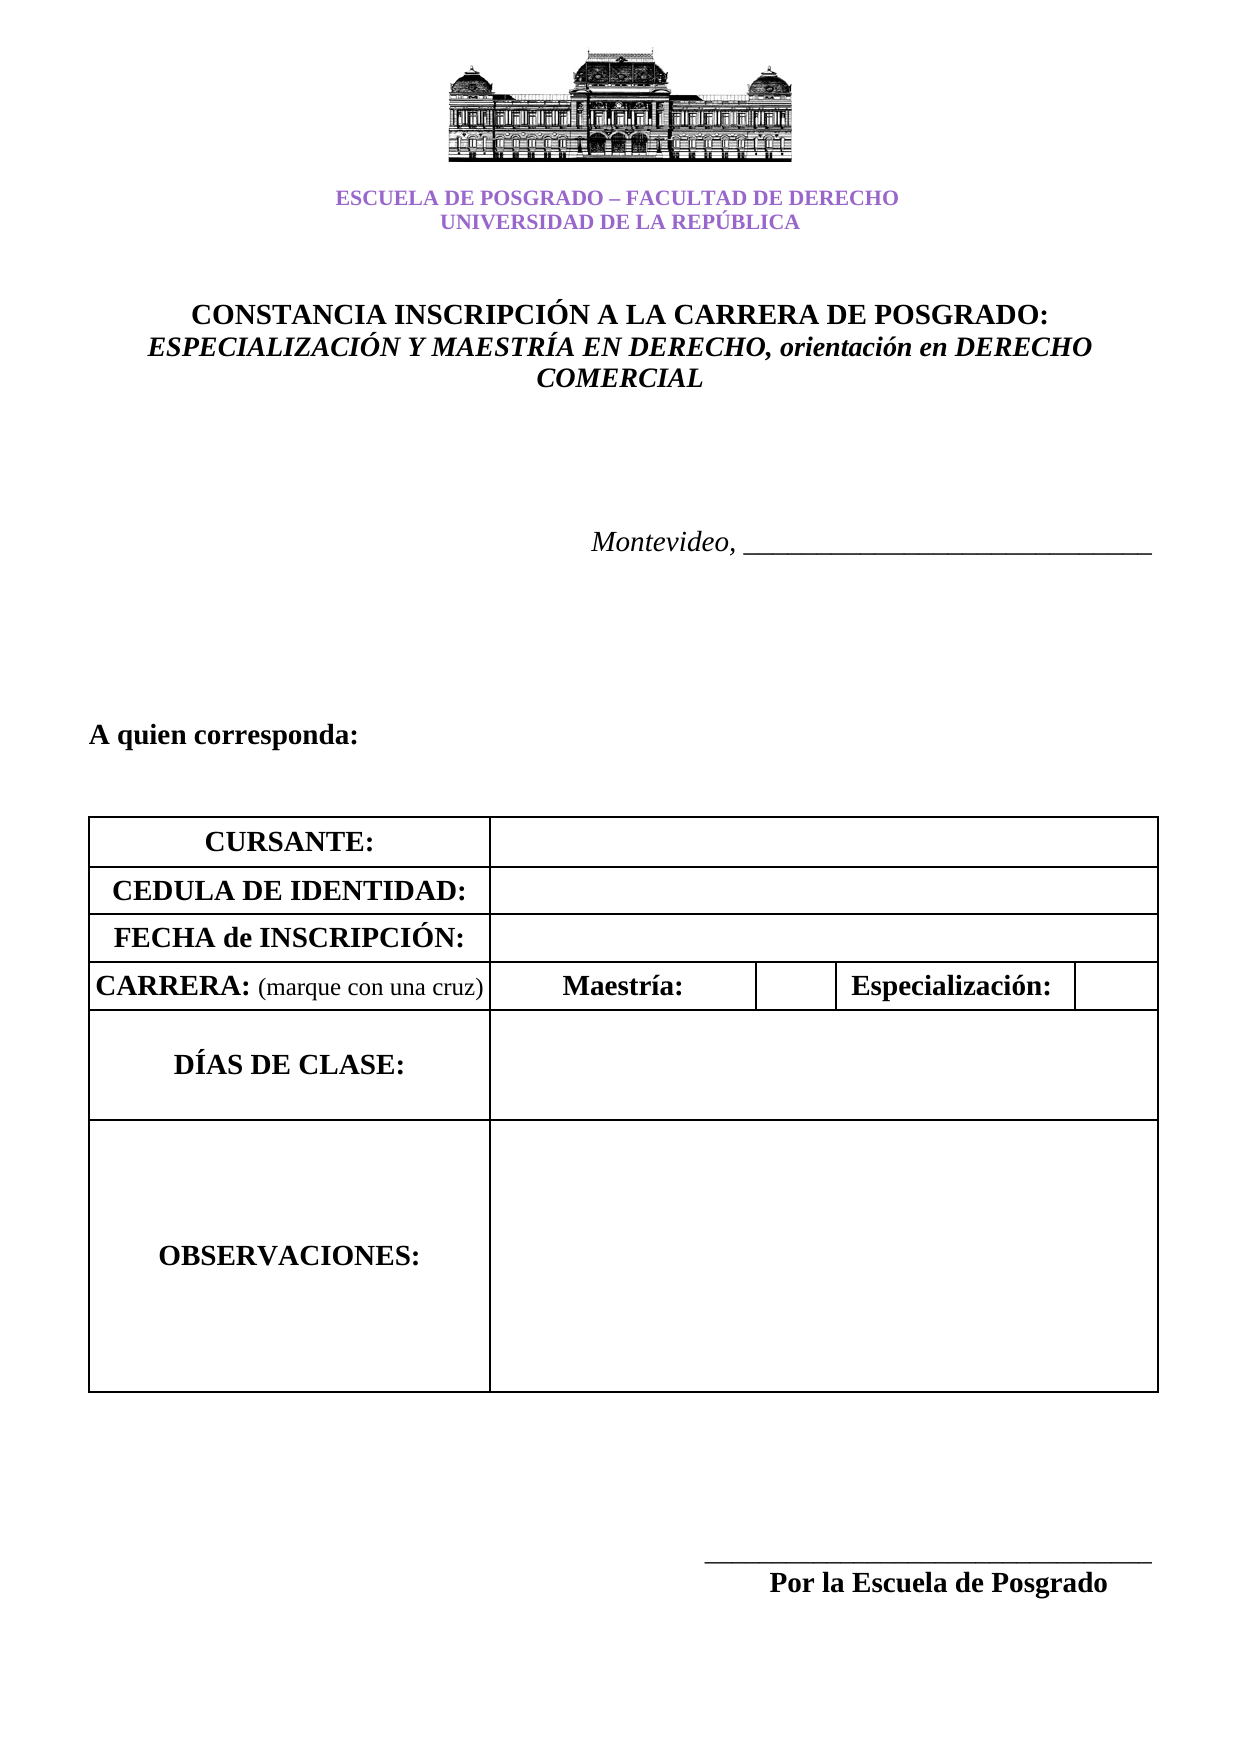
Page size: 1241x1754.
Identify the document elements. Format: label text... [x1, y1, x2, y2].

table_cell Especialización: [837, 963, 1074, 1008]
table_cell [491, 915, 1157, 961]
table_cell [757, 963, 835, 1008]
table_cell CEDULA DE IDENTIDAD: [90, 868, 489, 913]
table_cell Maestría: [491, 963, 755, 1008]
table_cell FECHA de INSCRIPCIÓN: [90, 915, 489, 961]
picture [448, 47, 792, 162]
text ESCUELA DE POSGRADO – FACULTAD DE DERECHO [88, 186, 1152, 210]
text A quien corresponda: [88, 719, 1152, 751]
table_cell [1076, 963, 1157, 1008]
text Por la Escuela de Posgrado [74, 1566, 1152, 1598]
text _________________________________ [88, 1536, 1152, 1566]
text Montevideo, ____________________________ [88, 525, 1152, 557]
table_cell OBSERVACIONES: [90, 1121, 489, 1391]
table_header [491, 818, 1157, 866]
table_cell DÍAS DE CLASE: [90, 1011, 489, 1119]
table_cell [491, 868, 1157, 913]
table_cell [491, 1011, 1157, 1119]
table_header CURSANTE: [90, 818, 489, 866]
text CONSTANCIA INSCRIPCIÓN A LA CARRERA DE POSGRADO: ESPECIALIZACIÓN Y MAESTRÍA EN DERECHO, orientación en DERECHO COMERCIAL [88, 299, 1152, 393]
table_cell CARRERA: (marque con una cruz) [90, 963, 489, 1008]
table_cell [491, 1121, 1157, 1391]
text UNIVERSIDAD DE LA REPÚBLICA [88, 210, 1152, 234]
